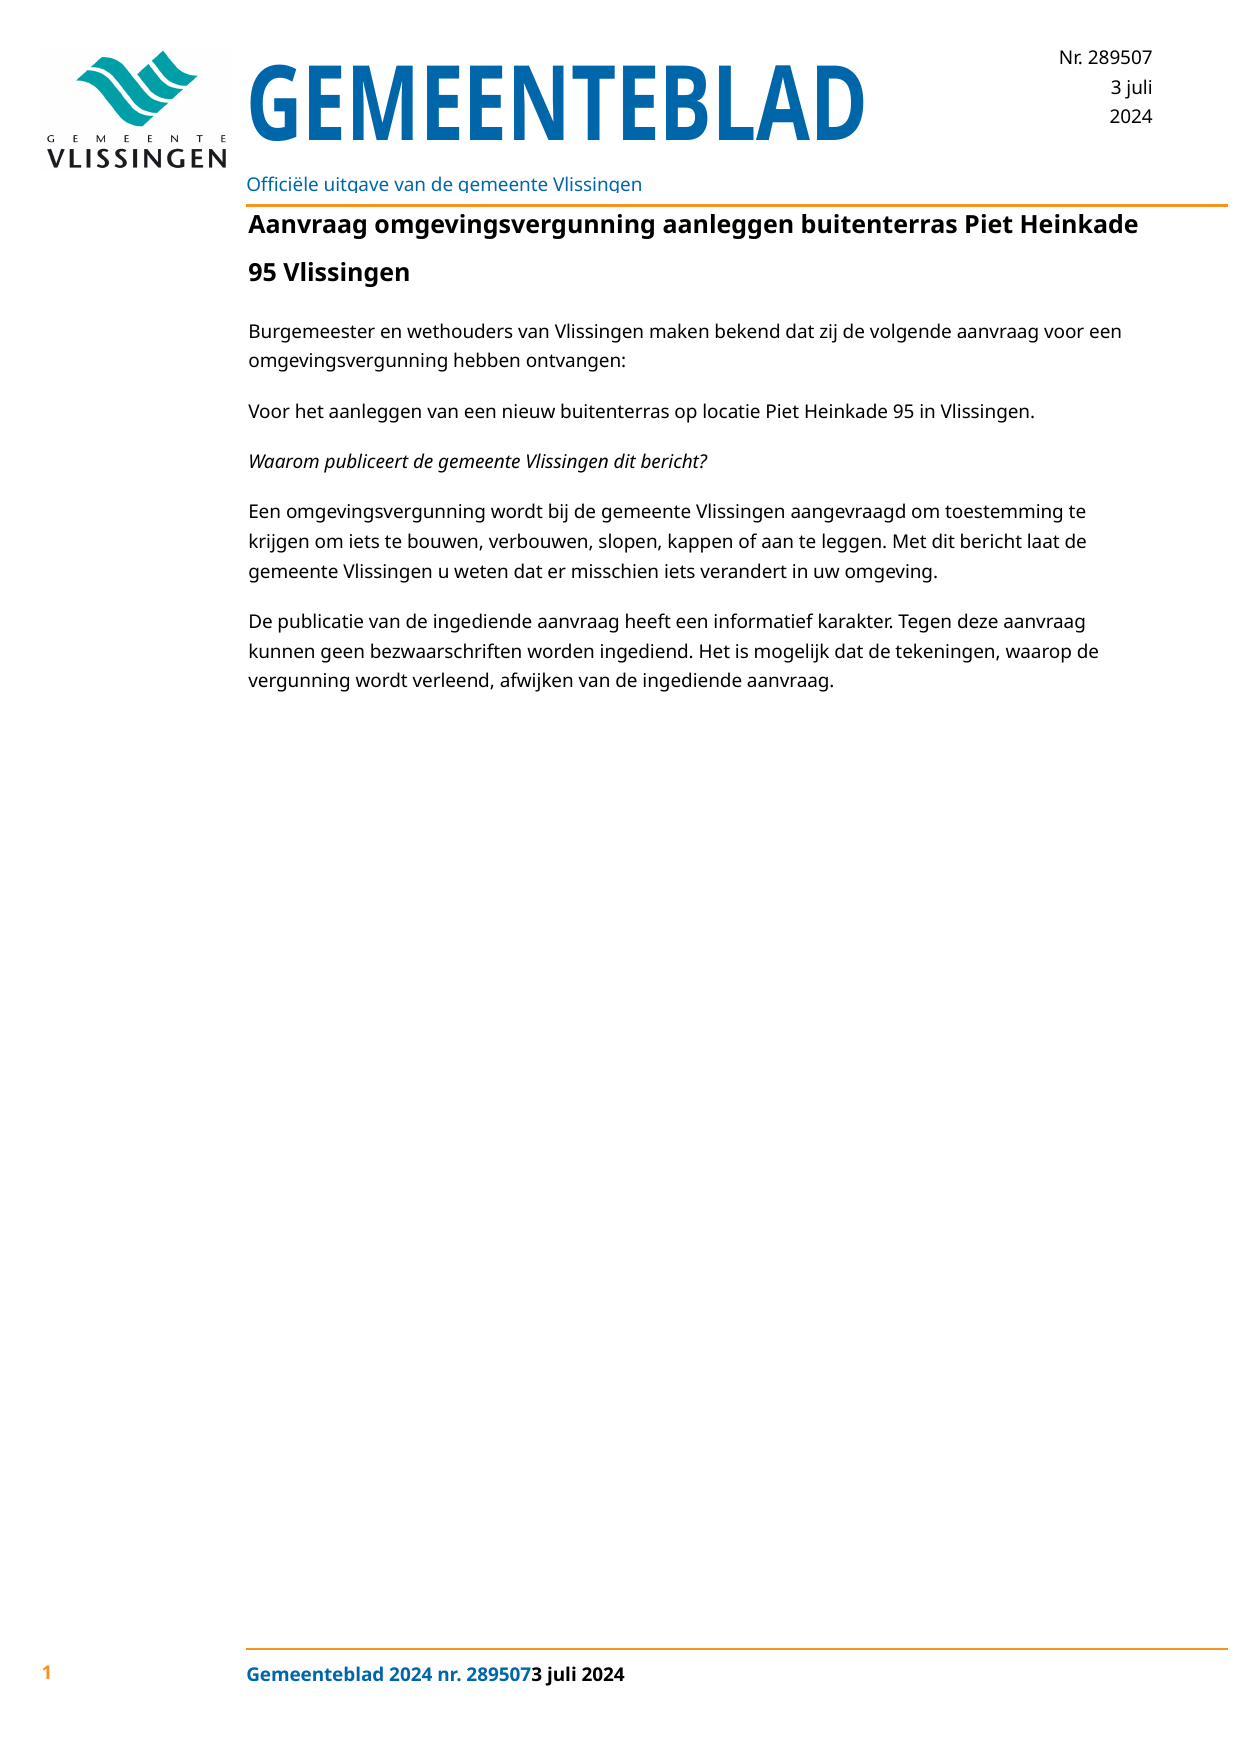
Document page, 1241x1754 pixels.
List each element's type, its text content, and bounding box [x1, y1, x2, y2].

text Een omgevingsvergunning wordt bij de gemeente Vlissingen aangevraagd om toestemming te krijgen om iets te bouwen, verbouwen, slopen, kappen of aan te leggen. Met dit bericht laat de gemeente Vlissingen u weten dat er misschien iets verandert in uw omgeving. [248, 499, 1152, 584]
text Waarom publiceert de gemeente Vlissingen dit bericht? [248, 448, 1152, 474]
text Aanvraag omgevingsvergunning aanleggen buitenterras Piet Heinkade 95 Vlissingen [248, 207, 1152, 288]
text Burgemeester en wethouders van Vlissingen maken bekend dat zij de volgende aanvraag voor een omgevingsvergunning hebben ontvangen: [248, 318, 1152, 373]
text De publicatie van de ingediende aanvraag heeft een informatief karakter. Tegen deze aanvraag kunnen geen bezwaarschriften worden ingediend. Het is mogelijk dat de tekeningen, waarop de vergunning wordt verleend, afwijken van de ingediende aanvraag. [248, 608, 1152, 693]
picture [41, 47, 231, 172]
text Voor het aanleggen van een nieuw buitenterras op locatie Piet Heinkade 95 in Vlissingen. [248, 398, 1152, 424]
